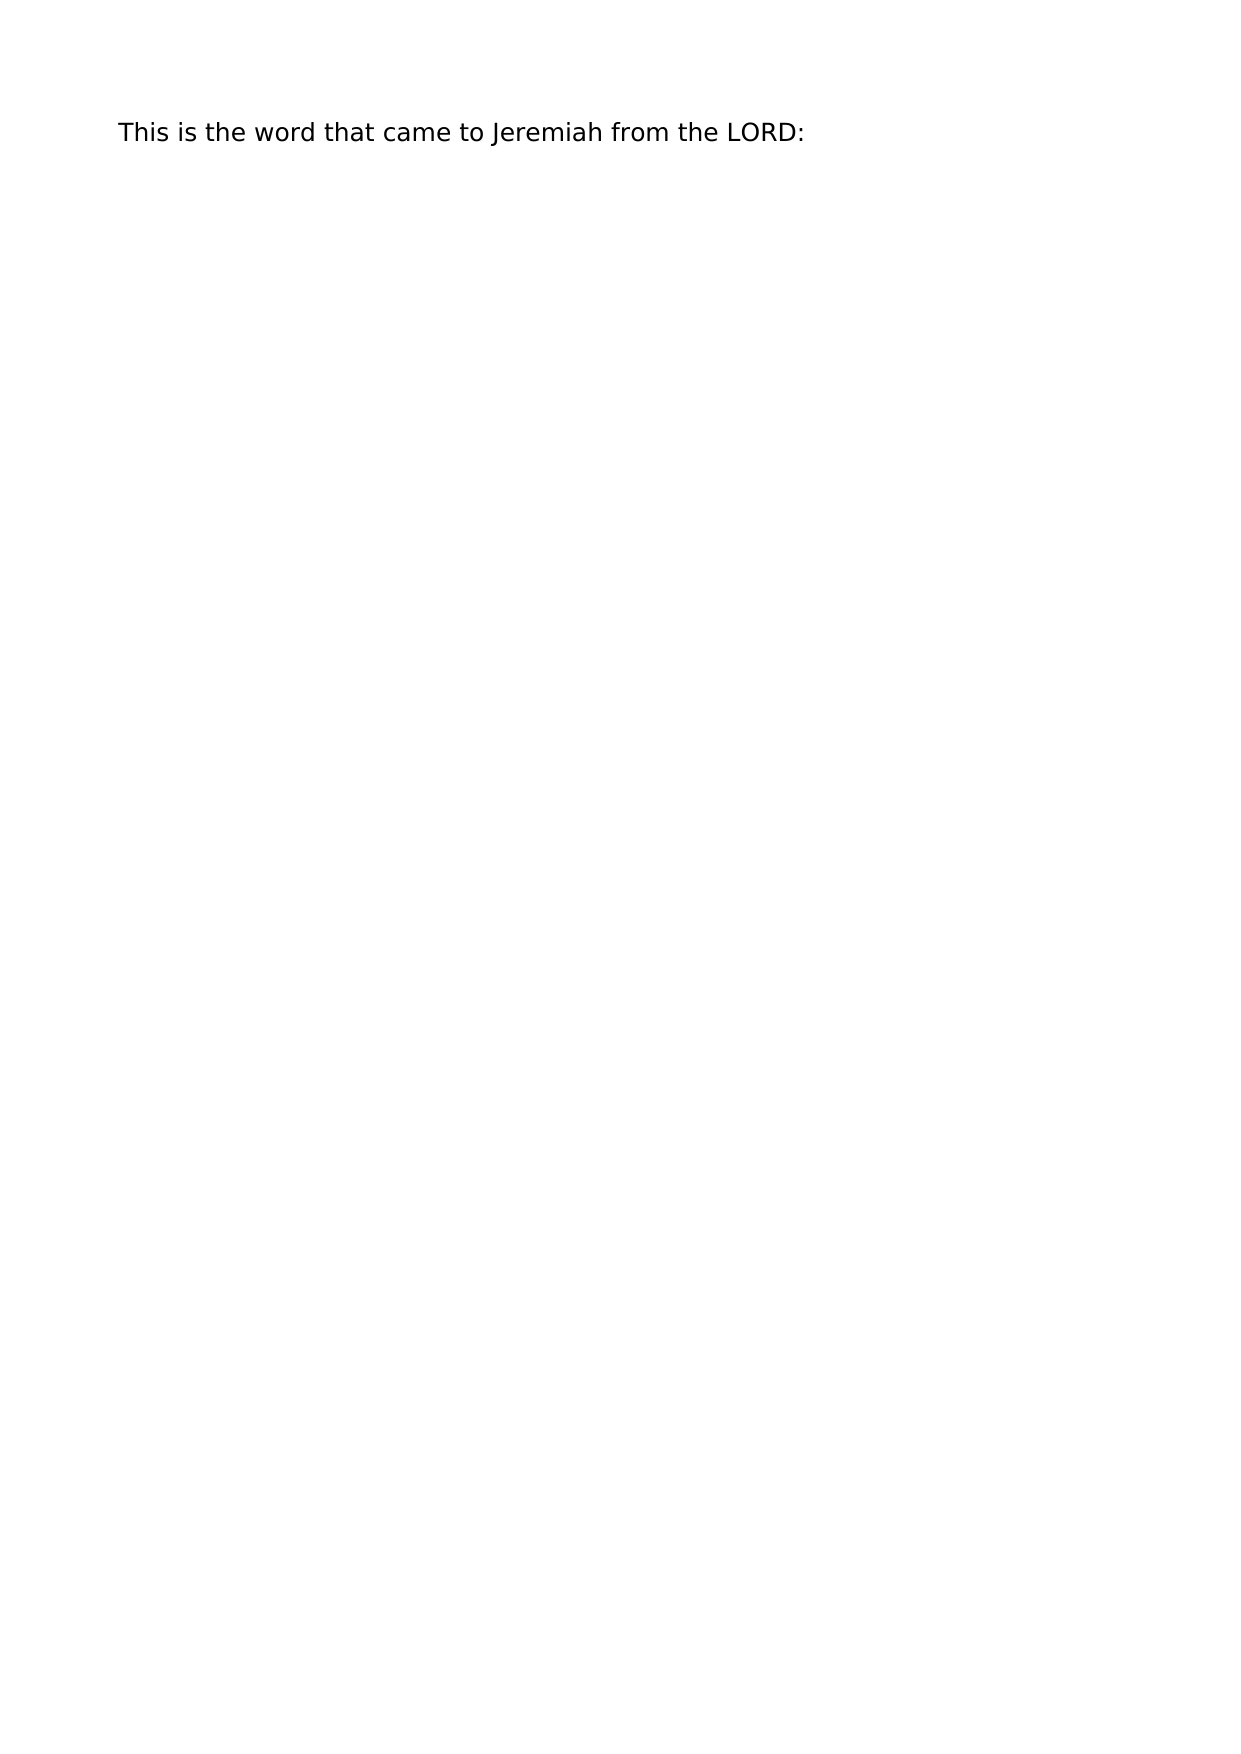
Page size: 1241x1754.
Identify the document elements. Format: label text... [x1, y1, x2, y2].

text This is the word that came to Jeremiah from the LORD: [118, 118, 1122, 147]
